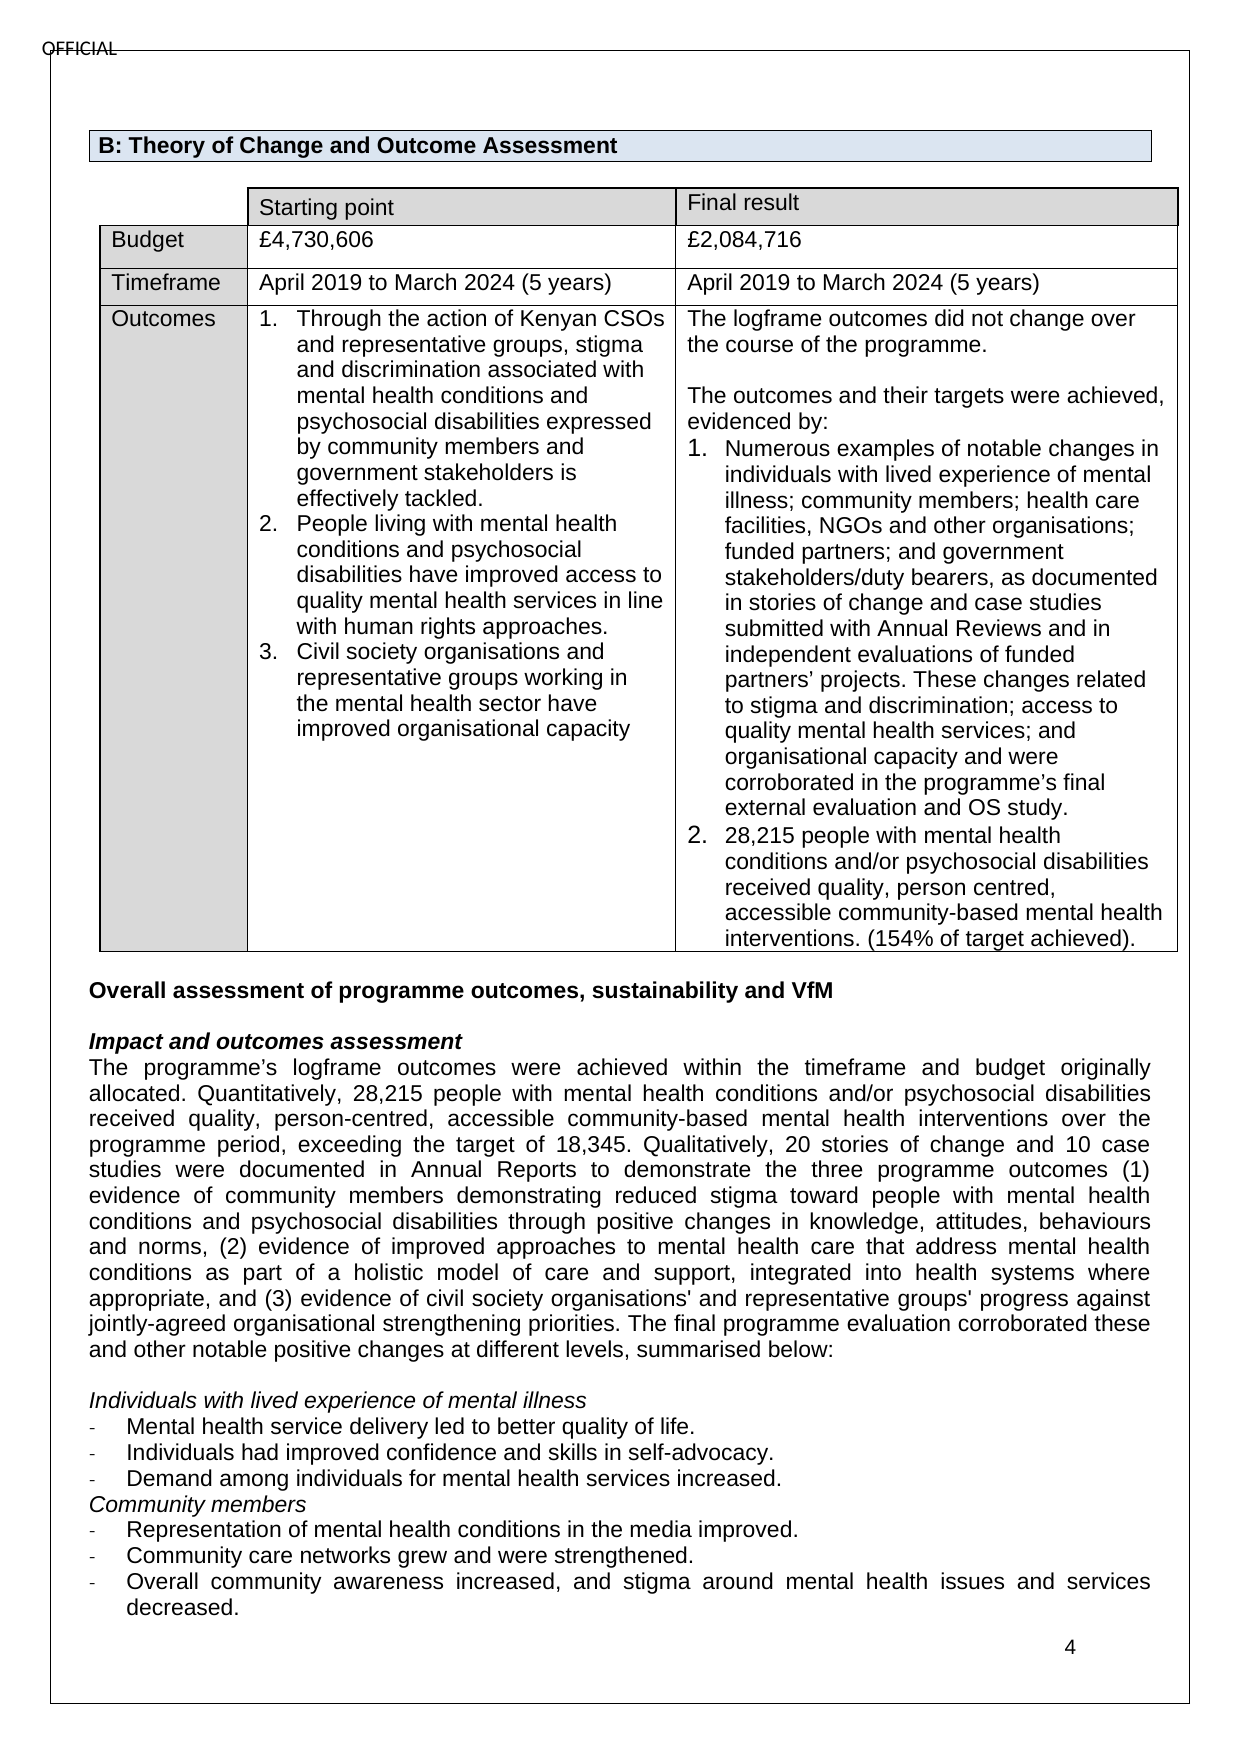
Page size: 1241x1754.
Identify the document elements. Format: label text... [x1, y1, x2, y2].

subtitle Community members [89, 1491, 1152, 1517]
list Overall community awareness increased, and stigma around mental health issues and services decreased. [89, 1569, 1152, 1620]
subtitle B: Theory of Change and Outcome Assessment [90, 131, 1151, 161]
table_cell The logframe outcomes did not change over the course of the programme. The outcomes and their targets were achieved, evidenced by: Numerous examples of notable changes in individuals with lived experience of mental illness; community members; health care facilities, NGOs and other organisations; funded partners; and government stakeholders/duty bearers, as documented in stories of change and case studies submitted with Annual Reviews and in independent evaluations of funded partners’ projects. These changes related to stigma and discrimination; access to quality mental health services; and organisational capacity and were corroborated in the programme’s final external evaluation and OS study. 28,215 people with mental health conditions and/or psychosocial disabilities received quality, person centred, accessible community-based mental health interventions. (154% of target achieved). [676, 306, 1177, 951]
table_cell Budget [101, 226, 247, 268]
table_cell April 2019 to March 2024 (5 years) [676, 269, 1177, 305]
table_cell April 2019 to March 2024 (5 years) [248, 269, 675, 305]
text The programme’s logframe outcomes were achieved within the timeframe and budget originally allocated. Quantitatively, 28,215 people with mental health conditions and/or psychosocial disabilities received quality, person-centred, accessible community-based mental health interventions over the programme period, exceeding the target of 18,345. Qualitatively, 20 stories of change and 10 case studies were documented in Annual Reports to demonstrate the three programme outcomes (1) evidence of community members demonstrating reduced stigma toward people with mental health conditions and psychosocial disabilities through positive changes in knowledge, attitudes, behaviours and norms, (2) evidence of improved approaches to mental health care that address mental health conditions as part of a holistic model of care and support, integrated into health systems where appropriate, and (3) evidence of civil society organisations' and representative groups' progress against jointly-agreed organisational strengthening priorities. The final programme evaluation corroborated these and other notable positive changes at different levels, summarised below: [89, 1055, 1152, 1362]
table_cell Outcomes [101, 306, 247, 951]
text Overall assessment of programme outcomes, sustainability and VfM [89, 978, 1152, 1003]
table_header Starting point [249, 189, 675, 225]
list Demand among individuals for mental health services increased. [89, 1465, 1152, 1491]
table_header [100, 187, 247, 225]
table_cell £4,730,606 [248, 226, 675, 268]
text Individuals with lived experience of mental illness [89, 1388, 1152, 1413]
list Individuals had improved confidence and skills in self-advocacy. [89, 1439, 1152, 1465]
text Impact and outcomes assessment [89, 1029, 1152, 1055]
table_header Final result [677, 189, 1177, 225]
table_cell Timeframe [101, 269, 247, 305]
list Representation of mental health conditions in the media improved. [89, 1517, 1152, 1543]
list Mental health service delivery led to better quality of life. [89, 1413, 1152, 1439]
table_cell £2,084,716 [676, 226, 1177, 268]
list Community care networks grew and were strengthened. [89, 1543, 1152, 1569]
table_cell Through the action of Kenyan CSOs and representative groups, stigma and discrimination associated with mental health conditions and psychosocial disabilities expressed by community members and government stakeholders is effectively tackled. People living with mental health conditions and psychosocial disabilities have improved access to quality mental health services in line with human rights approaches. Civil society organisations and representative groups working in the mental health sector have improved organisational capacity [248, 306, 675, 951]
